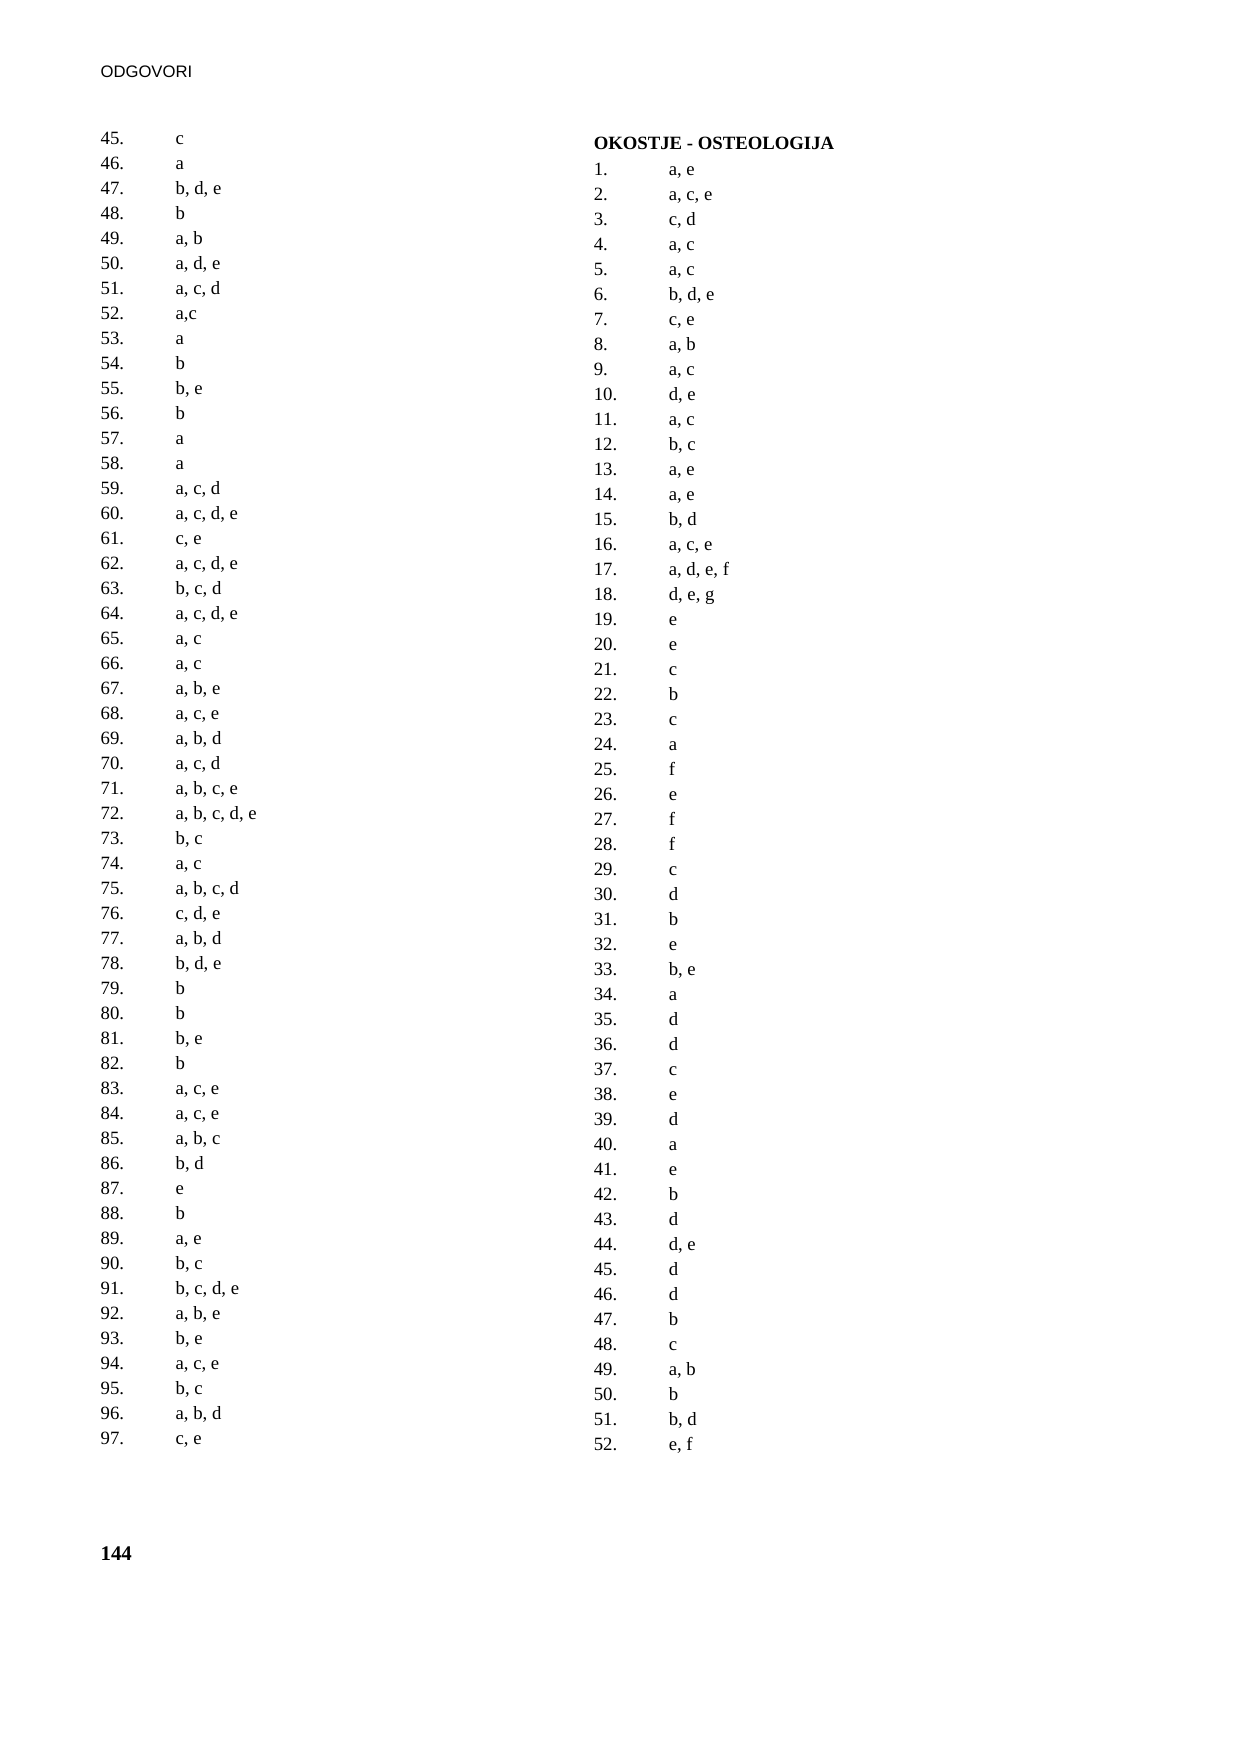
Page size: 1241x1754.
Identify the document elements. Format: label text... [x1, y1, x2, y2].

text 17. a, d, e, f [593, 555, 1051, 580]
text 49. a, b [100, 224, 558, 249]
text 27. f [593, 805, 1051, 830]
text 80. b [100, 999, 558, 1024]
text 78. b, d, e [100, 949, 558, 974]
text 46. a [100, 149, 558, 174]
text 81. b, e [100, 1024, 558, 1049]
text 91. b, c, d, e [100, 1274, 558, 1299]
text 11. a, c [593, 405, 1051, 430]
text 97. c, e [100, 1424, 558, 1449]
text 94. a, c, e [100, 1349, 558, 1374]
text 35. d [593, 1005, 1051, 1030]
text 52. e, f [593, 1430, 1051, 1455]
text 60. a, c, d, e [100, 499, 558, 524]
text 79. b [100, 974, 558, 999]
text 13. a, e [593, 455, 1051, 480]
text 43. d [593, 1205, 1051, 1230]
text 92. a, b, e [100, 1299, 558, 1324]
text 74. a, c [100, 849, 558, 874]
text 37. c [593, 1055, 1051, 1080]
text 56. b [100, 399, 558, 424]
text 47. b [593, 1305, 1051, 1330]
text 39. d [593, 1105, 1051, 1130]
text 29. c [593, 855, 1051, 880]
text 66. a, c [100, 649, 558, 674]
text 32. e [593, 930, 1051, 955]
text 50. b [593, 1380, 1051, 1405]
text 20. e [593, 630, 1051, 655]
text 9. a, c [593, 355, 1051, 380]
text 12. b, c [593, 430, 1051, 455]
text 19. e [593, 605, 1051, 630]
text 83. a, c, e [100, 1074, 558, 1099]
text 47. b, d, e [100, 174, 558, 199]
text 61. c, e [100, 524, 558, 549]
text 44. d, e [593, 1230, 1051, 1255]
text 1. a, e [593, 155, 1051, 180]
text 51. a, c, d [100, 274, 558, 299]
text 77. a, b, d [100, 924, 558, 949]
text 67. a, b, e [100, 674, 558, 699]
text 21. c [593, 655, 1051, 680]
text 95. b, c [100, 1374, 558, 1399]
text 70. a, c, d [100, 749, 558, 774]
text 54. b [100, 349, 558, 374]
text 69. a, b, d [100, 724, 558, 749]
text 6. b, d, e [593, 280, 1051, 305]
text 26. e [593, 780, 1051, 805]
text 2. a, c, e [593, 180, 1051, 205]
text 38. e [593, 1080, 1051, 1105]
text 93. b, e [100, 1324, 558, 1349]
text 34. a [593, 980, 1051, 1005]
text 82. b [100, 1049, 558, 1074]
text 30. d [593, 880, 1051, 905]
text 75. a, b, c, d [100, 874, 558, 899]
text 50. a, d, e [100, 249, 558, 274]
text 68. a, c, e [100, 699, 558, 724]
text 85. a, b, c [100, 1124, 558, 1149]
text 51. b, d [593, 1405, 1051, 1430]
text 65. a, c [100, 624, 558, 649]
text 31. b [593, 905, 1051, 930]
text 62. a, c, d, e [100, 549, 558, 574]
text 5. a, c [593, 255, 1051, 280]
text 89. a, e [100, 1224, 558, 1249]
text 36. d [593, 1030, 1051, 1055]
text 7. c, e [593, 305, 1051, 330]
text 14. a, e [593, 480, 1051, 505]
text 40. a [593, 1130, 1051, 1155]
text 42. b [593, 1180, 1051, 1205]
text 15. b, d [593, 505, 1051, 530]
text 45. d [593, 1255, 1051, 1280]
text 25. f [593, 755, 1051, 780]
text 55. b, e [100, 374, 558, 399]
text 16. a, c, e [593, 530, 1051, 555]
text 87. e [100, 1174, 558, 1199]
text 22. b [593, 680, 1051, 705]
text 53. a [100, 324, 558, 349]
text 76. c, d, e [100, 899, 558, 924]
text 28. f [593, 830, 1051, 855]
text 18. d, e, g [593, 580, 1051, 605]
text 48. b [100, 199, 558, 224]
text 57. a [100, 424, 558, 449]
text 72. a, b, c, d, e [100, 799, 558, 824]
subtitle OKOSTJE - OSTEOLOGIJA [593, 124, 1051, 155]
text 86. b, d [100, 1149, 558, 1174]
text 58. a [100, 449, 558, 474]
text 84. a, c, e [100, 1099, 558, 1124]
text 59. a, c, d [100, 474, 558, 499]
text 45. c [100, 124, 558, 149]
text 33. b, e [593, 955, 1051, 980]
text 4. a, c [593, 230, 1051, 255]
text 24. a [593, 730, 1051, 755]
text 52. a,c [100, 299, 558, 324]
text 10. d, e [593, 380, 1051, 405]
text 63. b, c, d [100, 574, 558, 599]
text 3. c, d [593, 205, 1051, 230]
text 41. e [593, 1155, 1051, 1180]
text 23. c [593, 705, 1051, 730]
text 88. b [100, 1199, 558, 1224]
text 90. b, c [100, 1249, 558, 1274]
text 46. d [593, 1280, 1051, 1305]
text 8. a, b [593, 330, 1051, 355]
text 64. a, c, d, e [100, 599, 558, 624]
text 73. b, c [100, 824, 558, 849]
text 49. a, b [593, 1355, 1051, 1380]
text 96. a, b, d [100, 1399, 558, 1424]
text 71. a, b, c, e [100, 774, 558, 799]
text 48. c [593, 1330, 1051, 1355]
